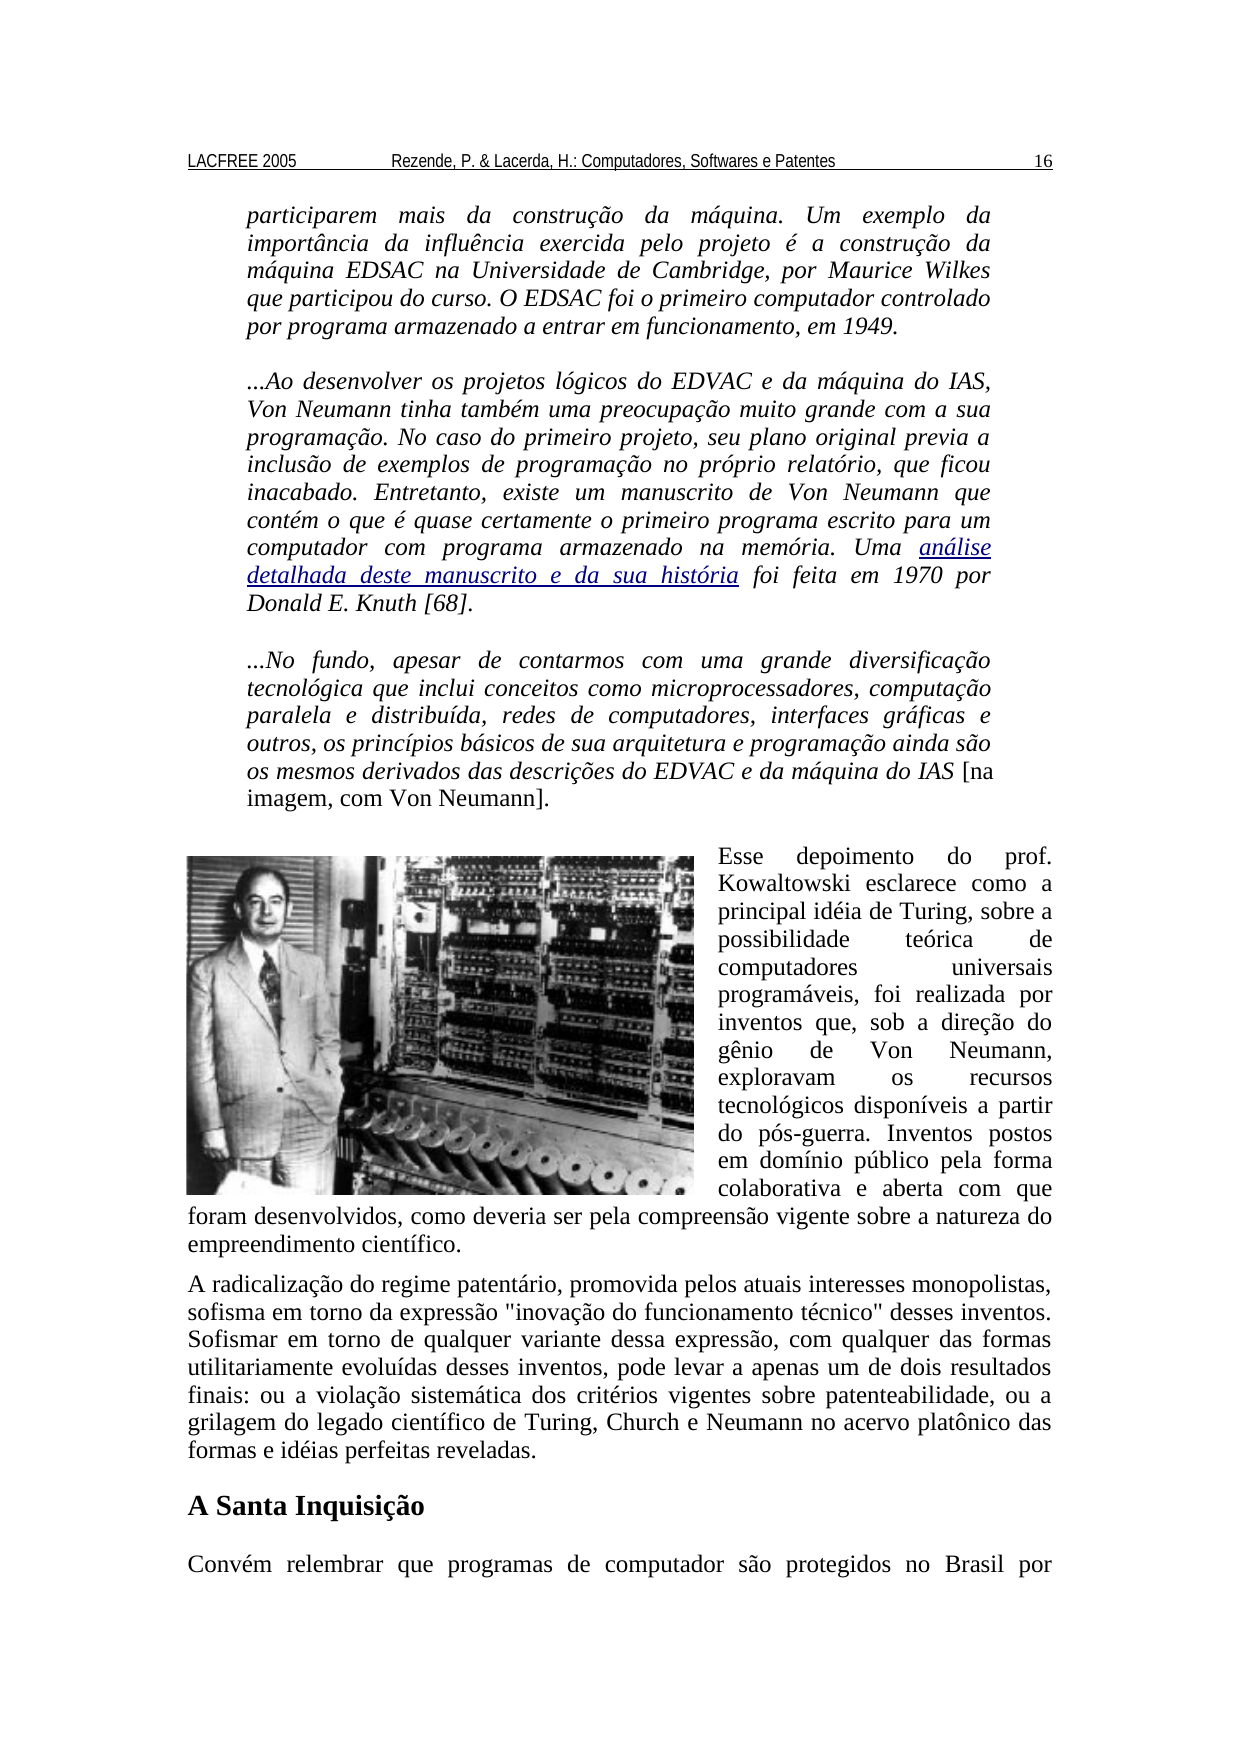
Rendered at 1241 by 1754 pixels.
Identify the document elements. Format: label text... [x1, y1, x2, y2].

subtitle A Santa Inquisição [187, 1489, 1053, 1521]
picture [186, 856, 694, 1195]
text ...No fundo, apesar de contarmos com uma grande diversificação tecnológica que inclui conceitos como microprocessadores, computação paralela e distribuída, redes de computadores, interfaces gráficas e outros, os princípios básicos de sua arquitetura e programação ainda são os mesmos derivados das descrições do EDVAC e da máquina do IAS [na imagem, com Von Neumann]. [247, 646, 993, 812]
text participarem mais da construção da máquina. Um exemplo da importância da influência exercida pelo projeto é a construção da máquina EDSAC na Universidade de Cambridge, por Maurice Wilkes que participou do curso. O EDSAC foi o primeiro computador controlado por programa armazenado a entrar em funcionamento, em 1949. ...Ao desenvolver os projetos lógicos do EDVAC e da máquina do IAS, Von Neumann tinha também uma preocupação muito grande com a sua programação. No caso do primeiro projeto, seu plano original previa a inclusão de exemplos de programação no próprio relatório, que ficou inacabado. Entretanto, existe um manuscrito de Von Neumann que contém o que é quase certamente o primeiro programa escrito para um computador com programa armazenado na memória. Uma análise detalhada deste manuscrito e da sua história foi feita em 1970 por Donald E. Knuth [68]. [247, 201, 993, 617]
text A radicalização do regime patentário, promovida pelos atuais interesses monopolistas, sofisma em torno da expressão "inovação do funcionamento técnico" desses inventos. Sofismar em torno de qualquer variante dessa expressão, com qualquer das formas utilitariamente evoluídas desses inventos, pode levar a apenas um de dois resultados finais: ou a violação sistemática dos critérios vigentes sobre patenteabilidade, ou a grilagem do legado científico de Turing, Church e Neumann no acervo platônico das formas e idéias perfeitas reveladas. [187, 1270, 1053, 1464]
text Esse depoimento do prof. Kowaltowski esclarece como a principal idéia de Turing, sobre a possibilidade teórica de computadores universais programáveis, foi realizada por inventos que, sob a direção do gênio de Von Neumann, exploravam os recursos tecnológicos disponíveis a partir do pós-guerra. Inventos postos em domínio público pela forma colaborativa e aberta com que foram desenvolvidos, como deveria ser pela compreensão vigente sobre a natureza do empreendimento científico. [187, 842, 1053, 1257]
text Convém relembrar que programas de computador são protegidos no Brasil por [187, 1551, 1053, 1578]
